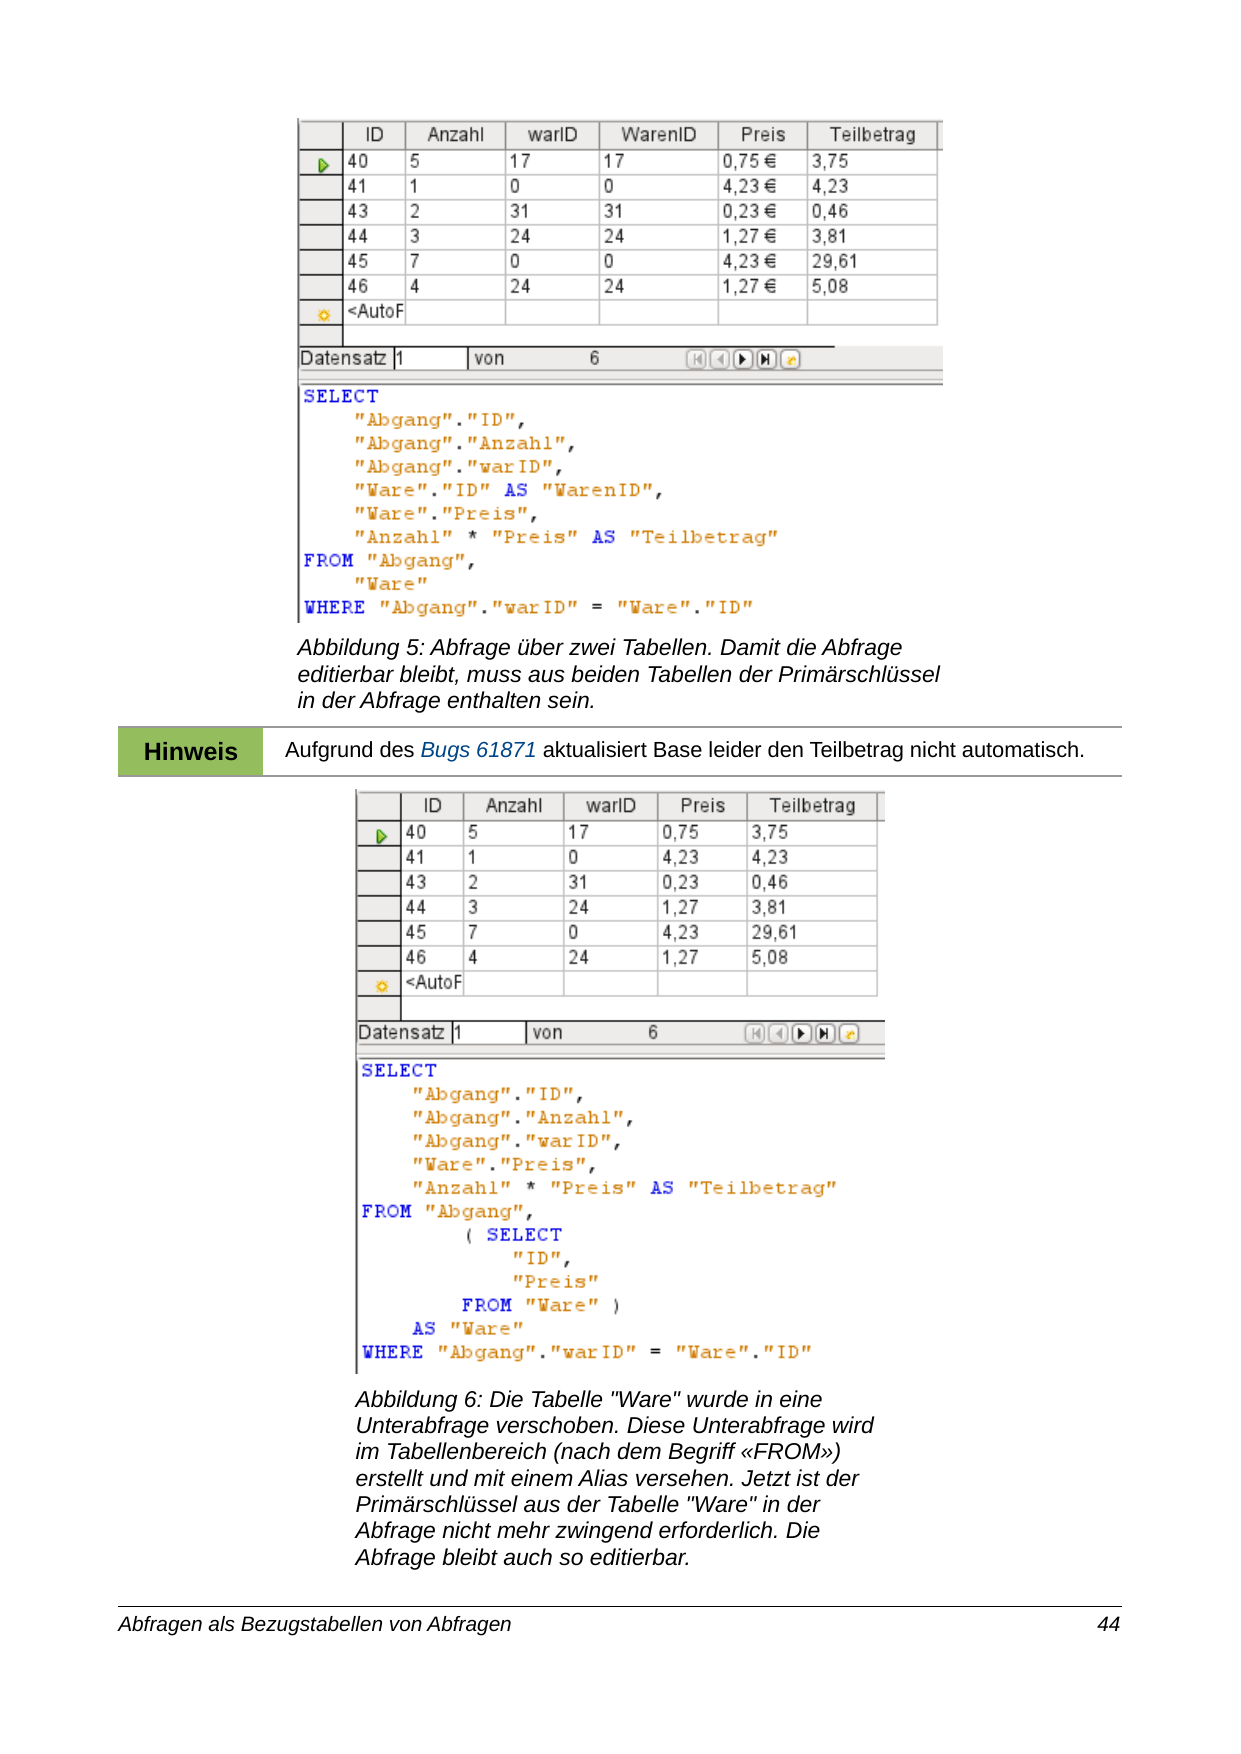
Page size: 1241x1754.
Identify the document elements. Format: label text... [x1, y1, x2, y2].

text Abbildung 6: Die Tabelle "Ware" wurde in eine Unterabfrage verschoben. Diese Unterabfrage wird im Tabellenbereich (nach dem Begriff «FROM») erstellt und mit einem Alias versehen. Jetzt ist der Primärschlüssel aus der Tabelle "Ware" in der Abfrage nicht mehr zwingend erforderlich. Die Abfrage bleibt auch so editierbar. [355, 1374, 885, 1570]
table_header Hinweis [118, 728, 263, 775]
picture [297, 118, 943, 623]
picture [355, 789, 885, 1374]
table_header Aufgrund des Bugs 61871 aktualisiert Base leider den Teilbetrag nicht automatisch. [264, 728, 1122, 775]
text Abbildung 5: Abfrage über zwei Tabellen. Damit die Abfrage editierbar bleibt, muss aus beiden Tabellen der Primärschlüssel in der Abfrage enthalten sein. [297, 623, 943, 713]
